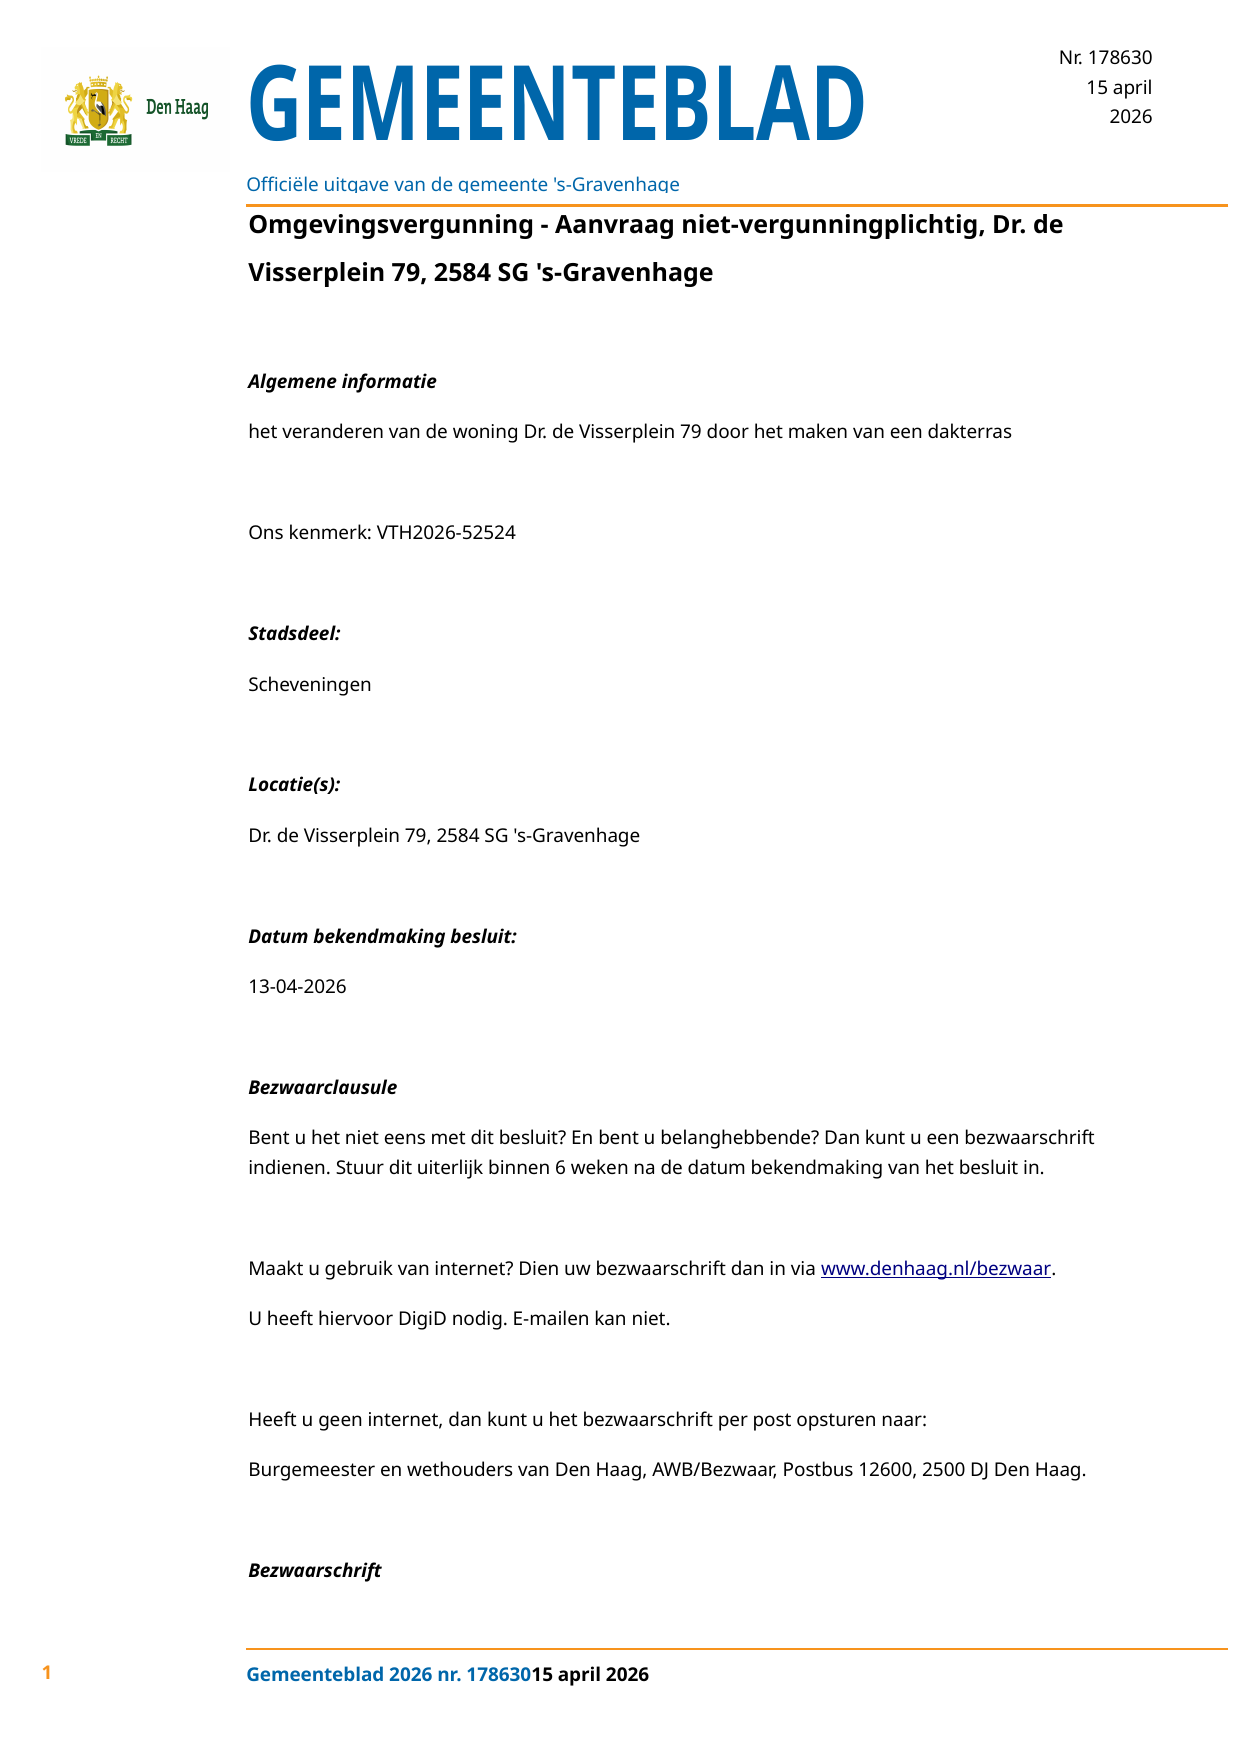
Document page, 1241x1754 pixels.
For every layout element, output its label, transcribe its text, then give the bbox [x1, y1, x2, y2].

text Datum bekendmaking besluit: [248, 923, 1152, 949]
text Dr. de Visserplein 79, 2584 SG 's-Gravenhage [248, 822, 1152, 848]
text het veranderen van de woning Dr. de Visserplein 79 door het maken van een dakterras [248, 419, 1152, 444]
text Scheveningen [248, 671, 1152, 697]
text Omgevingsvergunning - Aanvraag niet-vergunningplichtig, Dr. de Visserplein 79, 2584 SG 's-Gravenhage [248, 207, 1152, 288]
text 13-04-2026 [248, 973, 1152, 999]
text Maakt u gebruik van internet? Dien uw bezwaarschrift dan in via www.denhaag.nl/bezwaar. [248, 1255, 1152, 1281]
text Bezwaarschrift [248, 1557, 1152, 1583]
text Heeft u geen internet, dan kunt u het bezwaarschrift per post opsturen naar: [248, 1406, 1152, 1432]
text Bent u het niet eens met dit besluit? En bent u belanghebbende? Dan kunt u een bezwaarschrift indienen. Stuur dit uiterlijk binnen 6 weken na de datum bekendmaking van het besluit in. [248, 1124, 1152, 1180]
picture [41, 47, 231, 172]
text Burgemeester en wethouders van Den Haag, AWB/Bezwaar, Postbus 12600, 2500 DJ Den Haag. [248, 1457, 1152, 1482]
text Bezwaarclausule [248, 1074, 1152, 1100]
text Stadsdeel: [248, 620, 1152, 646]
text Algemene informatie [248, 368, 1152, 394]
text Ons kenmerk: VTH2026-52524 [248, 519, 1152, 545]
text U heeft hiervoor DigiD nodig. E-mailen kan niet. [248, 1305, 1152, 1331]
text Locatie(s): [248, 772, 1152, 797]
